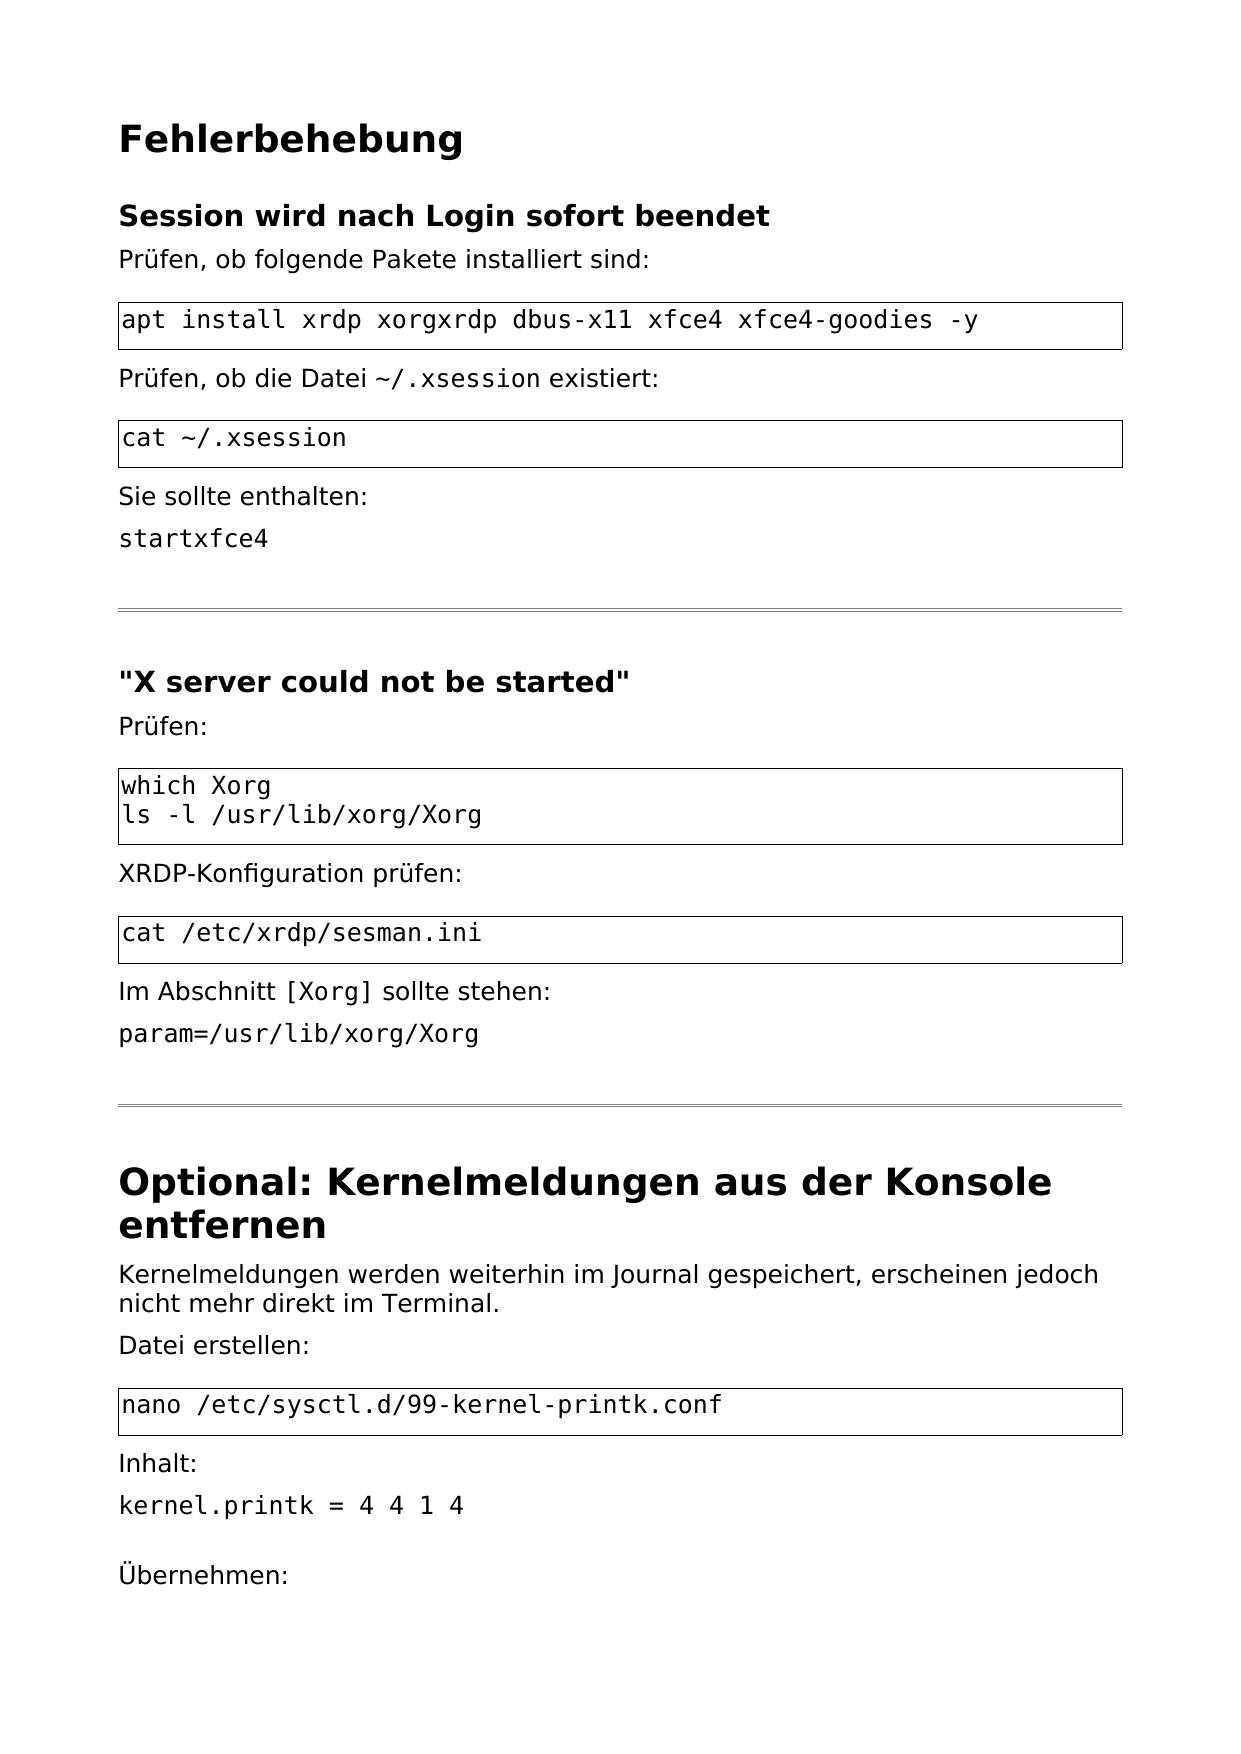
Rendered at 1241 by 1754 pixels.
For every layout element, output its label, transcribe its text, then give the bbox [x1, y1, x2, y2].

text param=/usr/lib/xorg/Xorg [118, 1019, 1122, 1077]
text Prüfen: [118, 712, 1122, 741]
text Übernehmen: [118, 1561, 1122, 1590]
table_header which Xorg ls -l /usr/lib/xorg/Xorg [119, 769, 1122, 844]
text Sie sollte enthalten: [118, 482, 1122, 511]
table_header apt install xrdp xorgxrdp dbus-x11 xfce4 xfce4-goodies -y [119, 303, 1122, 349]
text Kernelmeldungen werden weiterhin im Journal gespeichert, erscheinen jedoch nicht mehr direkt im Terminal. [118, 1260, 1122, 1319]
subtitle Session wird nach Login sofort beendet [118, 199, 1122, 233]
text Datei erstellen: [118, 1331, 1122, 1360]
subtitle Fehlerbehebung [118, 118, 1122, 162]
table_header cat /etc/xrdp/sesman.ini [119, 917, 1122, 962]
table_header cat ~/.xsession [119, 421, 1122, 467]
subtitle "X server could not be started" [118, 665, 1122, 699]
text startxfce4 [118, 524, 1122, 582]
table_header nano /etc/sysctl.d/99-kernel-printk.conf [119, 1389, 1122, 1434]
text XRDP-Konfiguration prüfen: [118, 859, 1122, 888]
text Inhalt: [118, 1449, 1122, 1478]
text kernel.printk = 4 4 1 4 [118, 1491, 1122, 1549]
text Prüfen, ob die Datei ~/.xsession existiert: [118, 364, 1122, 393]
subtitle Optional: Kernelmeldungen aus der Konsole entfernen [118, 1161, 1122, 1248]
text Im Abschnitt [Xorg] sollte stehen: [118, 977, 1122, 1007]
text Prüfen, ob folgende Pakete installiert sind: [118, 246, 1122, 275]
